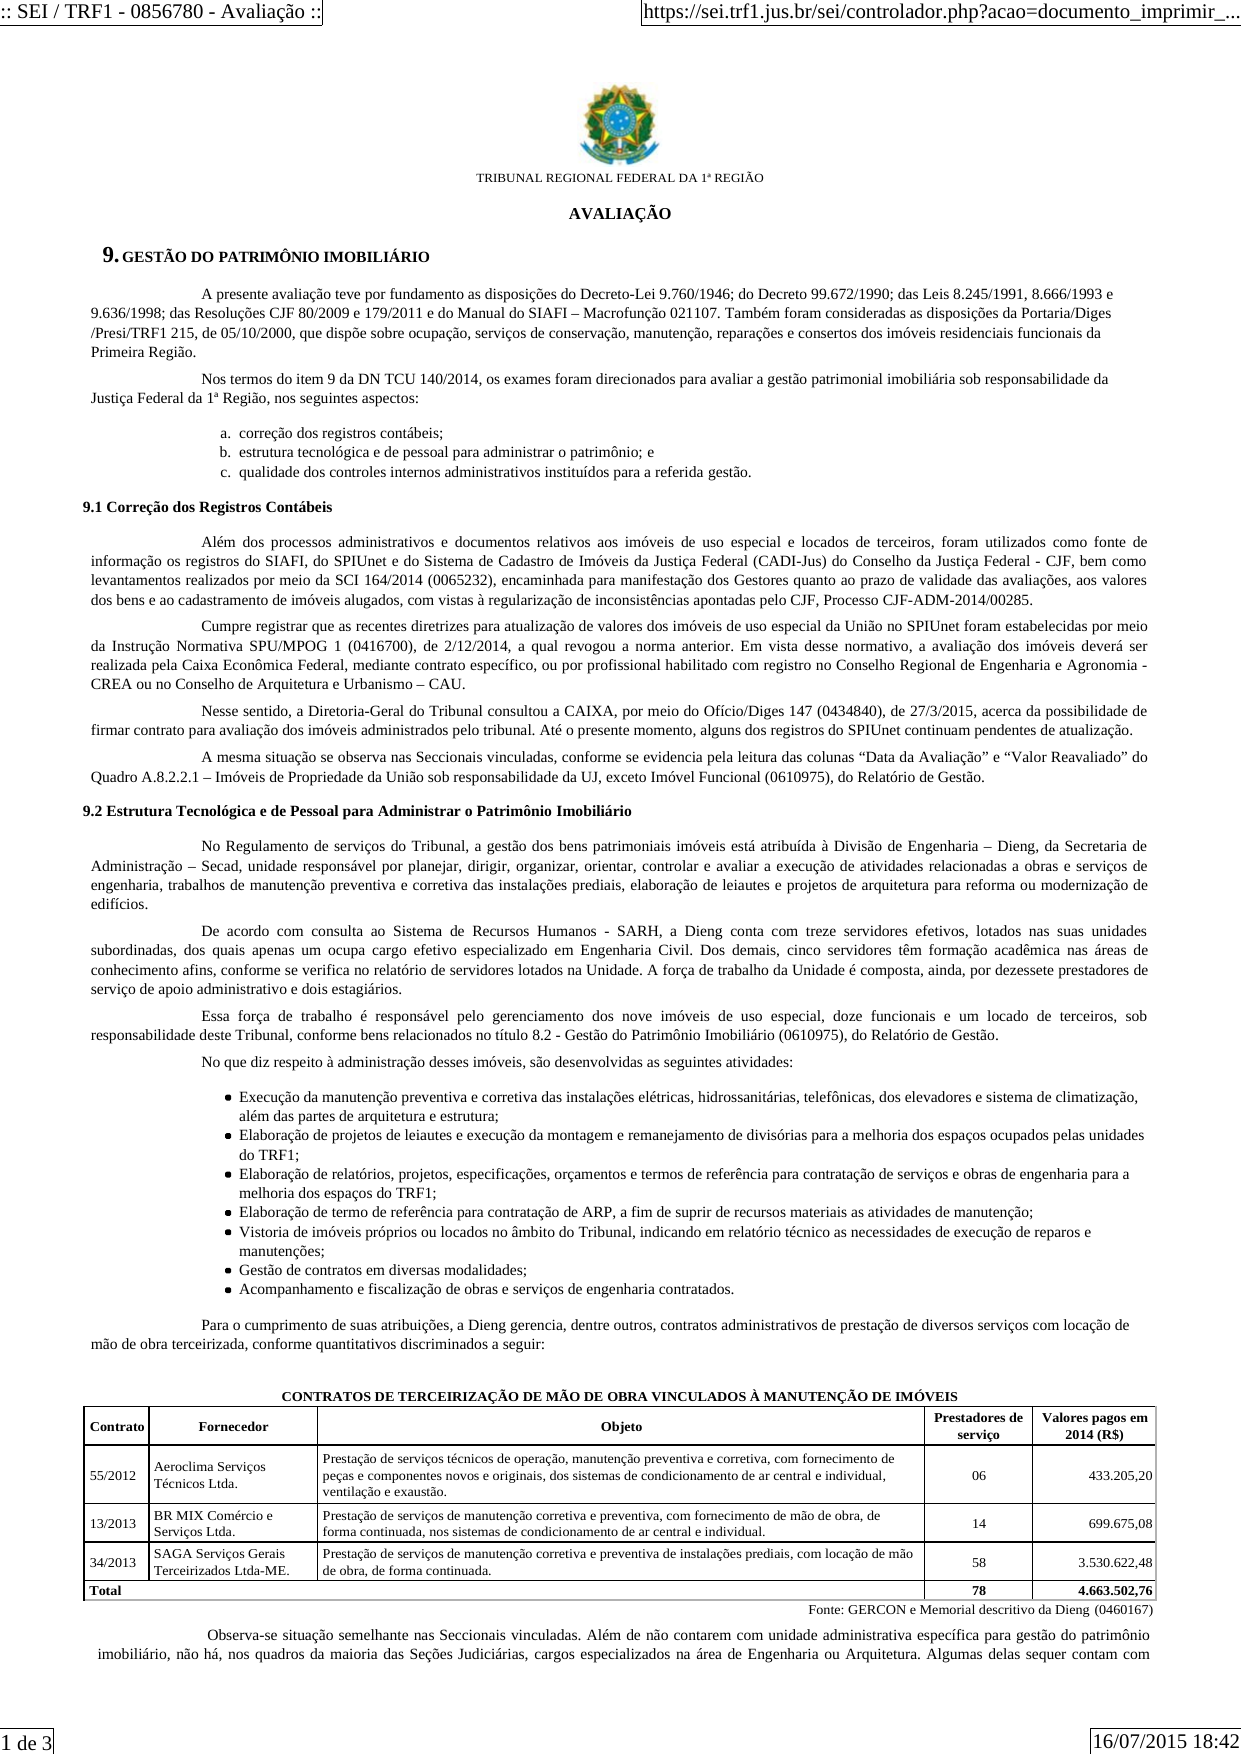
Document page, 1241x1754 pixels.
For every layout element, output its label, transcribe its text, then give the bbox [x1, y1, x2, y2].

list Correção dos Registros Contábeis [83, 498, 1169, 516]
table_cell 34/2013 [85, 1543, 148, 1580]
text TRIBUNAL REGIONAL FEDERAL DA 1ª REGIÃO [71, 171, 1169, 186]
text Para o cumprimento de suas atribuições, a Dieng gerencia, dentre outros, contratos administrativos de prestação de diversos serviços com locação de mão de obra terceirizada, conforme quantitativos discriminados a seguir: [91, 1315, 1150, 1352]
list qualidade dos controles internos administrativos instituídos para a referida gestão. [220, 463, 1169, 481]
text Nesse sentido, a Diretoria-Geral do Tribunal consultou a CAIXA, por meio do Ofício/Diges 147 (0434840), de 27/3/2015, acerca da possibilidade de firmar contrato para avaliação dos imóveis administrados pelo tribunal. Até o presente momento, alguns dos registros do SPIUnet continuam pendentes de atualização. [91, 702, 1149, 739]
text /Presi/TRF1 215, de 05/10/2000, que dispõe sobre ocupação, serviços de conservação, manutenção, reparações e consertos dos imóveis residenciais funcionais da Primeira Região. [91, 323, 1150, 361]
table_header Objeto [318, 1407, 924, 1444]
table_cell 14 [925, 1504, 1032, 1541]
text Acompanhamento e fiscalização de obras e serviços de engenharia contratados. [239, 1280, 1169, 1298]
table_cell 3.530.622,48 [1033, 1543, 1155, 1580]
list Estrutura Tecnológica e de Pessoal para Administrar o Patrimônio Imobiliário [83, 802, 1169, 820]
text Cumpre registrar que as recentes diretrizes para atualização de valores dos imóveis de uso especial da União no SPIUnet foram estabelecidas por meio da Instrução Normativa SPU/MPOG 1 (0416700), de 2/12/2014, a qual revogou a norma anterior. Em vista desse normativo, a avaliação dos imóveis deverá ser realizada pela Caixa Econômica Federal, mediante contrato específico, ou por profissional habilitado com registro no Conselho Regional de Engenharia e Agronomia - CREA ou no Conselho de Arquitetura e Urbanismo – CAU. [91, 617, 1149, 693]
table_cell 433.205,20 [1033, 1446, 1155, 1502]
table_cell Aeroclima Serviços Técnicos Ltda. [150, 1446, 317, 1502]
table_header Fornecedor [150, 1407, 317, 1444]
list estrutura tecnológica e de pessoal para administrar o patrimônio; e [219, 443, 1169, 461]
table_header Contrato [85, 1407, 148, 1444]
table_cell BR MIX Comércio e Serviços Ltda. [150, 1504, 317, 1541]
table_cell Prestação de serviços técnicos de operação, manutenção preventiva e corretiva, com fornecimento de peças e componentes novos e originais, dos sistemas de condicionamento de ar central e individual, ventilação e exaustão. [318, 1446, 924, 1502]
text A mesma situação se observa nas Seccionais vinculadas, conforme se evidencia pela leitura das colunas “Data da Avaliação” e “Valor Reavaliado” do Quadro A.8.2.2.1 – Imóveis de Propriedade da União sob responsabilidade da UJ, exceto Imóvel Funcional (0610975), do Relatório de Gestão. [91, 748, 1149, 785]
table_cell 4.663.502,76 [1033, 1581, 1155, 1599]
table_header Prestadores de serviço [925, 1407, 1032, 1444]
text Elaboração de projetos de leiautes e execução da montagem e remanejamento de divisórias para a melhoria dos espaços ocupados pelas unidades do TRF1; [239, 1126, 1147, 1163]
table_cell 78 [925, 1581, 1032, 1599]
picture [577, 82, 663, 167]
table_cell 58 [925, 1543, 1032, 1580]
text Essa força de trabalho é responsável pelo gerenciamento dos nove imóveis de uso especial, doze funcionais e um locado de terceiros, sob responsabilidade deste Tribunal, conforme bens relacionados no título 8.2 - Gestão do Patrimônio Imobiliário (0610975), do Relatório de Gestão. [91, 1006, 1149, 1043]
table_cell 699.675,08 [1033, 1504, 1155, 1541]
text Gestão de contratos em diversas modalidades; [239, 1261, 1169, 1279]
table_cell SAGA Serviços Gerais Terceirizados Ltda-ME. [150, 1543, 317, 1580]
list GESTÃO DO PATRIMÔNIO IMOBILIÁRIO [102, 242, 1169, 268]
text Execução da manutenção preventiva e corretiva das instalações elétricas, hidrossanitárias, telefônicas, dos elevadores e sistema de climatização, além das partes de arquitetura e estrutura; [239, 1088, 1141, 1125]
text AVALIAÇÃO [71, 204, 1169, 223]
text Elaboração de termo de referência para contratação de ARP, a fim de suprir de recursos materiais as atividades de manutenção; [239, 1203, 1169, 1221]
list correção dos registros contábeis; [220, 424, 1169, 442]
text Vistoria de imóveis próprios ou locados no âmbito do Tribunal, indicando em relatório técnico as necessidades de execução de reparos e manutenções; [239, 1222, 1169, 1259]
text Elaboração de relatórios, projetos, especificações, orçamentos e termos de referência para contratação de serviços e obras de engenharia para a melhoria dos espaços do TRF1; [239, 1165, 1132, 1202]
text CONTRATOS DE TERCEIRIZAÇÃO DE MÃO DE OBRA VINCULADOS À MANUTENÇÃO DE IMÓVEIS [71, 1389, 1169, 1405]
table_cell 06 [925, 1446, 1032, 1502]
table_cell Prestação de serviços de manutenção corretiva e preventiva, com fornecimento de mão de obra, de forma continuada, nos sistemas de condicionamento de ar central e individual. [318, 1504, 924, 1541]
text De acordo com consulta ao Sistema de Recursos Humanos - SARH, a Dieng conta com treze servidores efetivos, lotados nas suas unidades subordinadas, dos quais apenas um ocupa cargo efetivo especializado em Engenharia Civil. Dos demais, cinco servidores têm formação acadêmica nas áreas de conhecimento afins, conforme se verifica no relatório de servidores lotados na Unidade. A força de trabalho da Unidade é composta, ainda, por dezessete prestadores de serviço de apoio administrativo e dois estagiários. [91, 922, 1149, 997]
table_cell Prestação de serviços de manutenção corretiva e preventiva de instalações prediais, com locação de mão de obra, de forma continuada. [318, 1543, 924, 1580]
text No Regulamento de serviços do Tribunal, a gestão dos bens patrimoniais imóveis está atribuída à Divisão de Engenharia – Dieng, da Secretaria de Administração – Secad, unidade responsável por planejar, dirigir, organizar, orientar, controlar e avaliar a execução de atividades relacionadas a obras e serviços de engenharia, trabalhos de manutenção preventiva e corretiva das instalações prediais, elaboração de leiautes e projetos de arquitetura para reforma ou modernização de edifícios. [91, 837, 1149, 913]
table_cell 55/2012 [85, 1446, 148, 1502]
text Observa-se situação semelhante nas Seccionais vinculadas. Além de não contarem com unidade administrativa específica para gestão do patrimônio imobiliário, não há, nos quadros da maioria das Seções Judiciárias, cargos especializados na área de Engenharia ou Arquitetura. Algumas delas sequer contam com [91, 1626, 1149, 1663]
text A presente avaliação teve por fundamento as disposições do Decreto-Lei 9.760/1946; do Decreto 99.672/1990; das Leis 8.245/1991, 8.666/1993 e 9.636/1998; das Resoluções CJF 80/2009 e 179/2011 e do Manual do SIAFI – Macrofunção 021107. Também foram consideradas as disposições da Portaria/Diges [91, 285, 1169, 322]
table_header Valores pagos em 2014 (R$) [1033, 1407, 1155, 1444]
table_cell Total [85, 1581, 924, 1599]
text Além dos processos administrativos e documentos relativos aos imóveis de uso especial e locados de terceiros, foram utilizados como fonte de informação os registros do SIAFI, do SPIUnet e do Sistema de Cadastro de Imóveis da Justiça Federal (CADI-Jus) do Conselho da Justiça Federal - CJF, bem como levantamentos realizados por meio da SCI 164/2014 (0065232), encaminhada para manifestação dos Gestores quanto ao prazo de validade das avaliações, aos valores dos bens e ao cadastramento de imóveis alugados, com vistas à regularização de inconsistências apontadas pelo CJF, Processo CJF-ADM-2014/00285. [91, 533, 1149, 608]
table_cell 13/2013 [85, 1504, 148, 1541]
text Fonte: GERCON e Memorial descritivo da Dieng (0460167) [71, 1601, 1153, 1617]
text No que diz respeito à administração desses imóveis, são desenvolvidas as seguintes atividades: [201, 1052, 1169, 1070]
text Nos termos do item 9 da DN TCU 140/2014, os exames foram direcionados para avaliar a gestão patrimonial imobiliária sob responsabilidade da Justiça Federal da 1ª Região, nos seguintes aspectos: [91, 370, 1150, 407]
